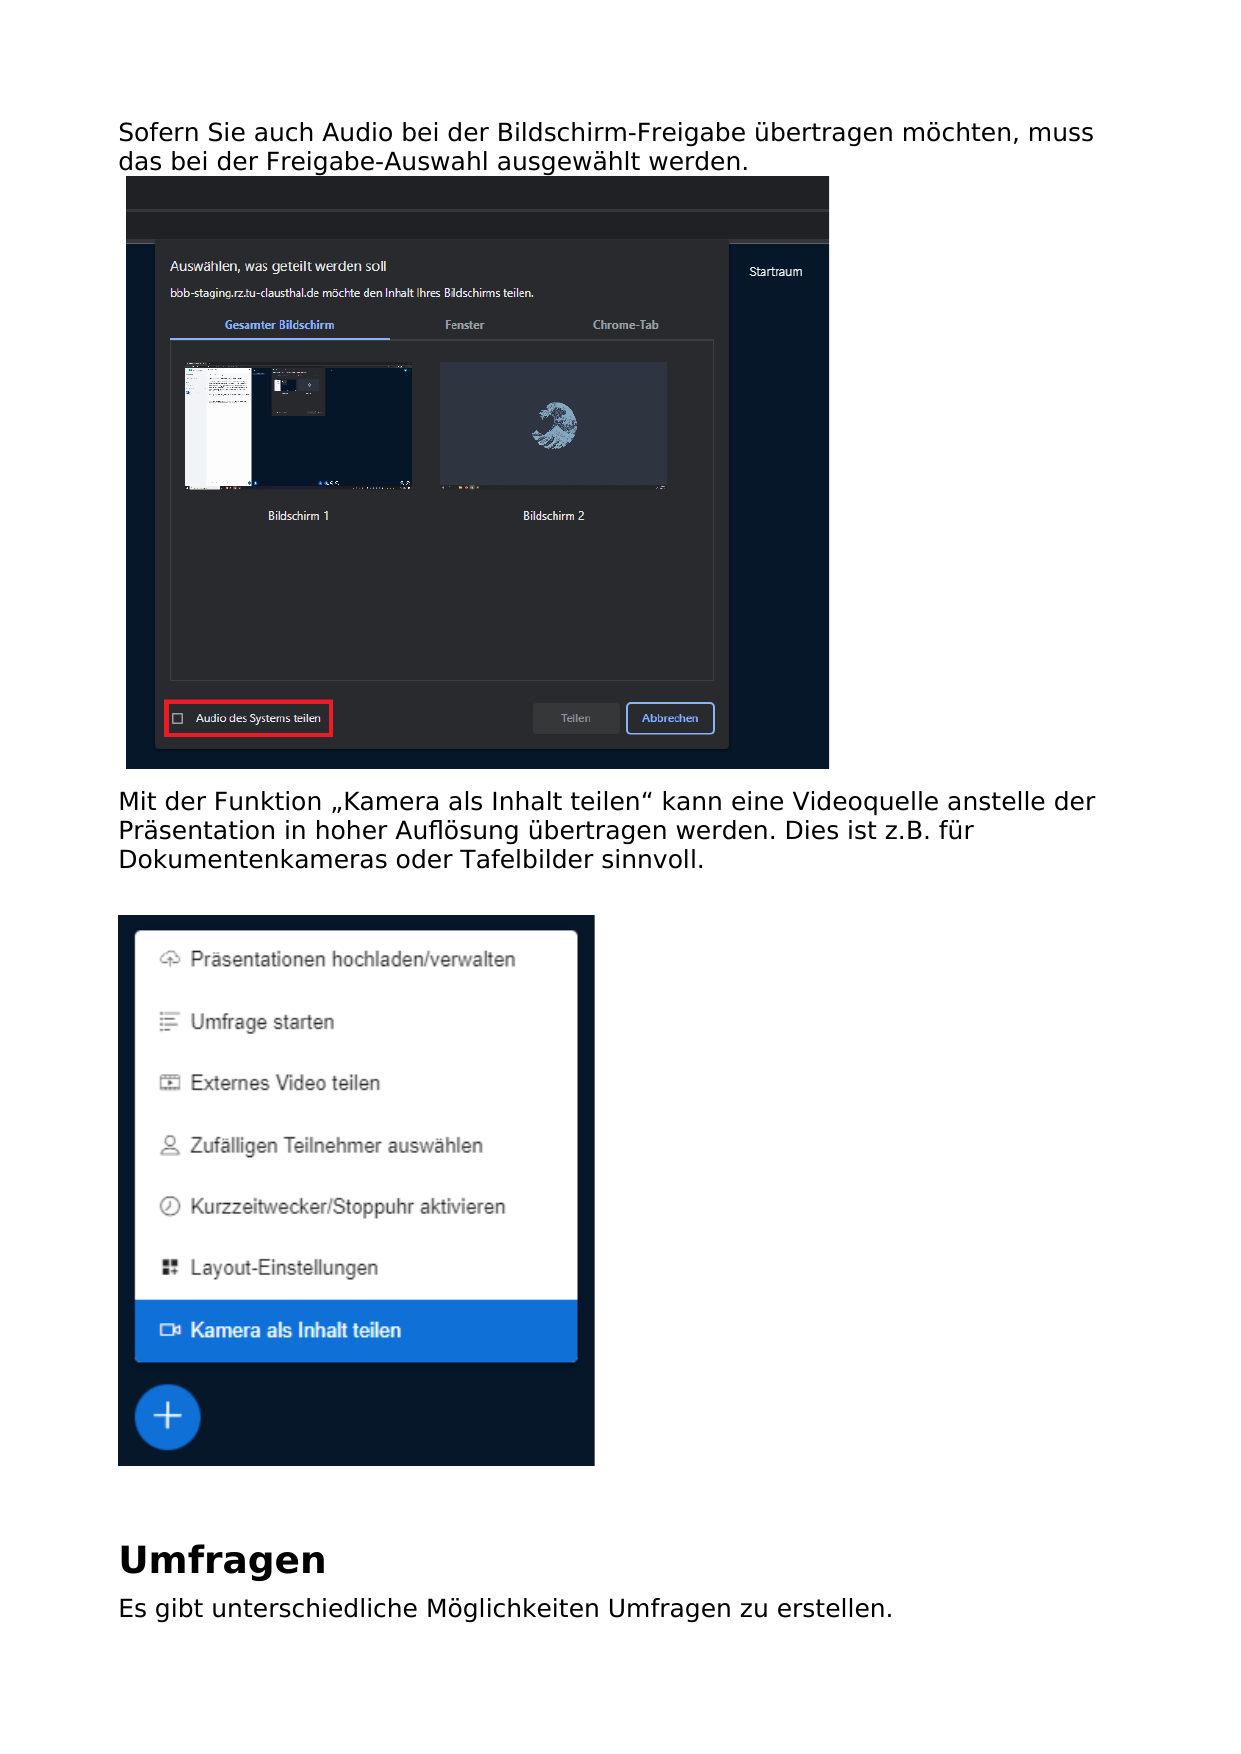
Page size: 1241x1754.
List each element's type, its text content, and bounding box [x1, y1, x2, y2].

text Es gibt unterschiedliche Möglichkeiten Umfragen zu erstellen. [118, 1594, 1122, 1624]
text Sofern Sie auch Audio bei der Bildschirm-Freigabe übertragen möchten, muss das bei der Freigabe-Auswahl ausgewählt werden. [118, 118, 1122, 774]
picture [118, 915, 595, 1466]
text Mit der Funktion „Kamera als Inhalt teilen“ kann eine Videoquelle anstelle der Präsentation in hoher Auflösung übertragen werden. Dies ist z.B. für Dokumentenkameras oder Tafelbilder sinnvoll. [118, 787, 1122, 903]
subtitle Umfragen [118, 1538, 1122, 1582]
picture [126, 176, 830, 769]
